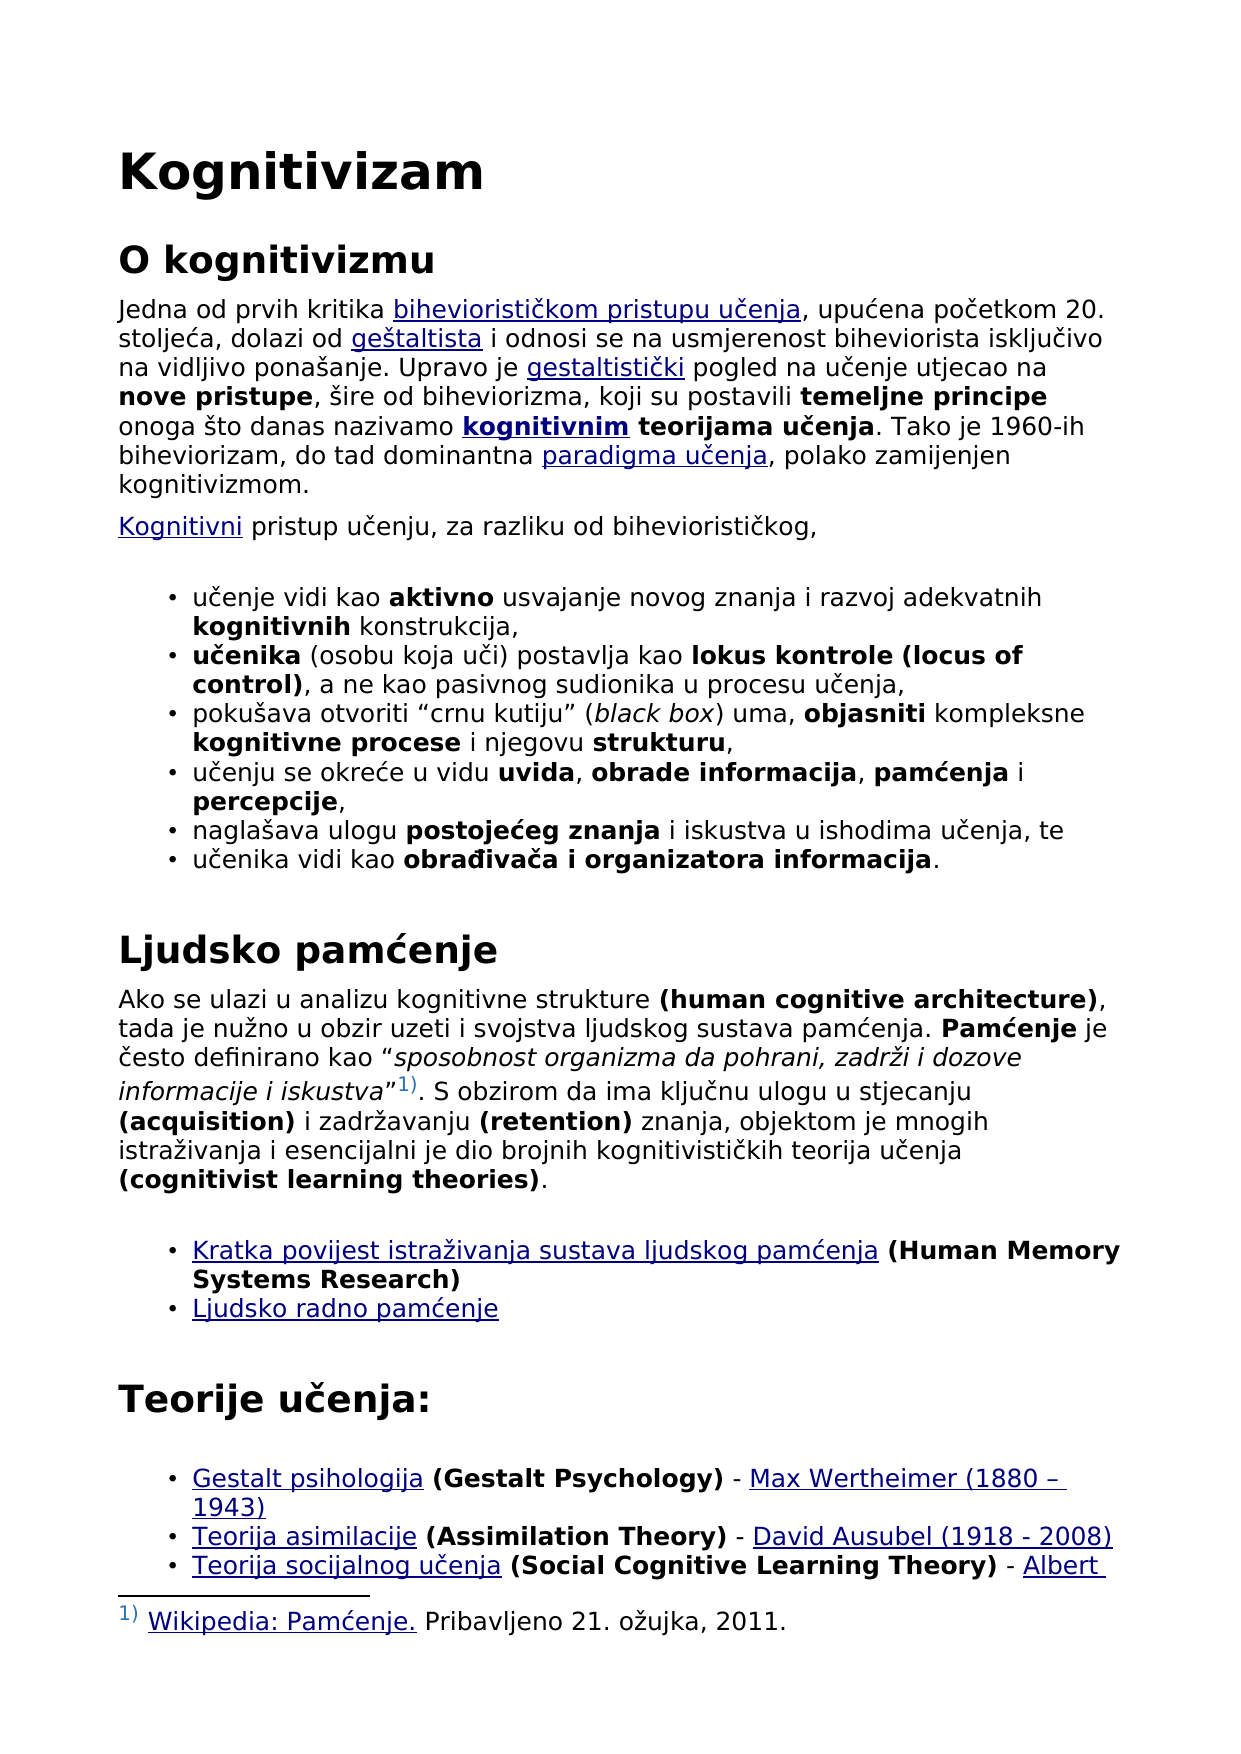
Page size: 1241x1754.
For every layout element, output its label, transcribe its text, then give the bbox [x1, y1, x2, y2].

text Wikipedia: Pamćenje. Pribavljeno 21. ožujka, 2011. [118, 1602, 1122, 1636]
text Jedna od prvih kritika biheviorističkom pristupu učenja, upućena početkom 20. stoljeća, dolazi od geštaltista i odnosi se na usmjerenost biheviorista isključivo na vidljivo ponašanje. Upravo je gestaltistički pogled na učenje utjecao na nove pristupe, šire od biheviorizma, koji su postavili temeljne principe onoga što danas nazivamo kognitivnim teorijama učenja. Tako je 1960-ih biheviorizam, do tad dominantna paradigma učenja, polako zamijenjen kognitivizmom. [118, 295, 1122, 499]
list naglašava ulogu postojećeg znanja i iskustva u ishodima učenja, te [177, 816, 1122, 845]
list učenika (osobu koja uči) postavlja kao lokus kontrole (locus of control), a ne kao pasivnog sudionika u procesu učenja, [177, 641, 1122, 699]
subtitle Ljudsko pamćenje [118, 929, 1122, 973]
list Ljudsko radno pamćenje [177, 1294, 1122, 1324]
list Kratka povijest istraživanja sustava ljudskog pamćenja (Human Memory Systems Research) [177, 1236, 1122, 1294]
list pokušava otvoriti “crnu kutiju” (black box) uma, objasniti kompleksne kognitivne procese i njegovu strukturu, [177, 699, 1122, 758]
list učenju se okreće u vidu uvida, obrade informacija, pamćenja i percepcije, [177, 758, 1122, 816]
list Teorija asimilacije (Assimilation Theory) - David Ausubel (1918 - 2008) [177, 1522, 1122, 1551]
subtitle Kognitivizam [118, 143, 1122, 201]
list učenje vidi kao aktivno usvajanje novog znanja i razvoj adekvatnih kognitivnih konstrukcija, [177, 583, 1122, 641]
text Kognitivni pristup učenju, za razliku od biheviorističkog, [118, 512, 1122, 541]
subtitle Teorije učenja: [118, 1378, 1122, 1422]
subtitle O kognitivizmu [118, 239, 1122, 282]
list Teorija socijalnog učenja (Social Cognitive Learning Theory) - Albert [177, 1551, 1122, 1580]
list Gestalt psihologija (Gestalt Psychology) - Max Wertheimer (1880 – 1943) [177, 1464, 1122, 1522]
text Ako se ulazi u analizu kognitivne strukture (human cognitive architecture), tada je nužno u obzir uzeti i svojstva ljudskog sustava pamćenja. Pamćenje je često definirano kao “sposobnost organizma da pohrani, zadrži i dozove informacije i iskustva”. S obzirom da ima ključnu ulogu u stjecanju (acquisition) i zadržavanju (retention) znanja, objektom je mnogih istraživanja i esencijalni je dio brojnih kognitivističkih teorija učenja (cognitivist learning theories). [118, 985, 1122, 1194]
list učenika vidi kao obrađivača i organizatora informacija. [177, 845, 1122, 874]
